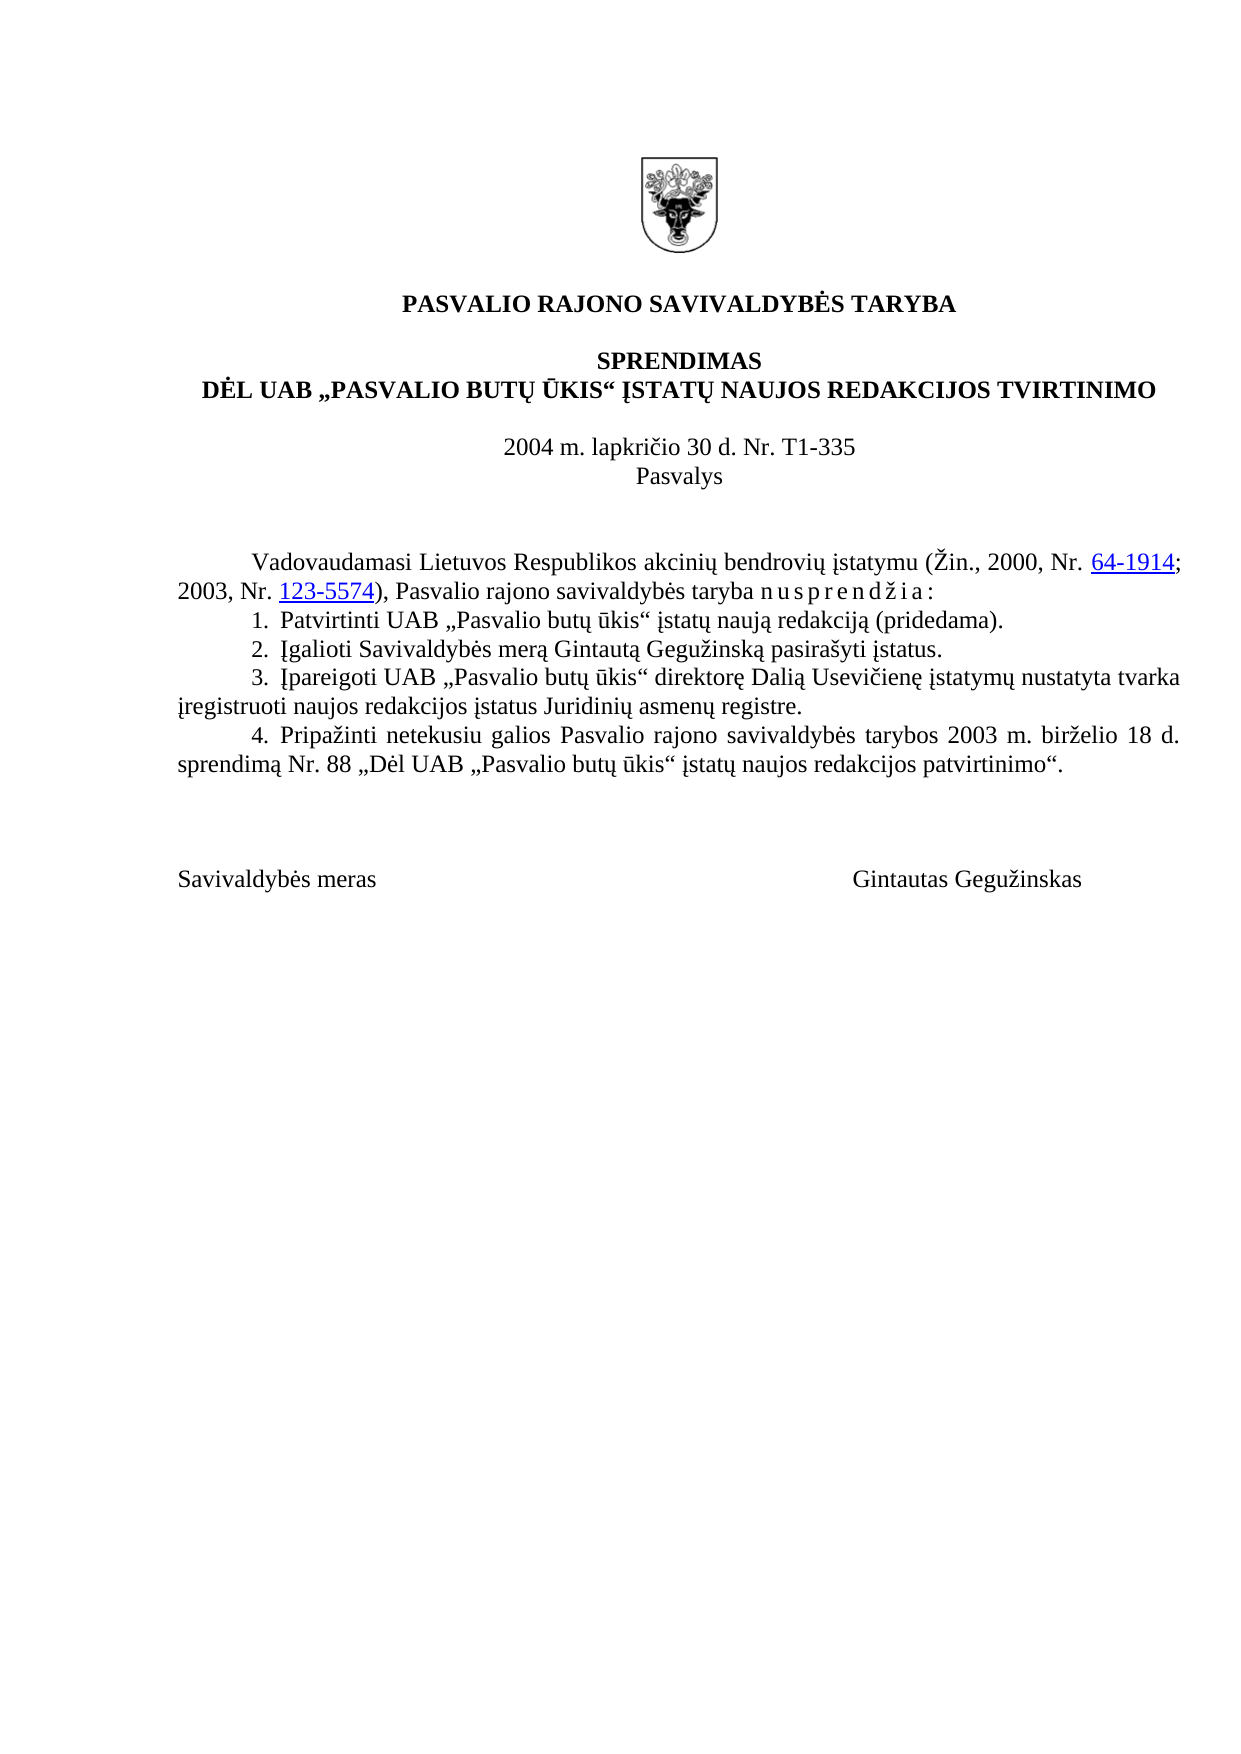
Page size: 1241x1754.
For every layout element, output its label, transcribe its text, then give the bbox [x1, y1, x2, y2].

text Savivaldybės meras Gintautas Gegužinskas [177, 864, 1181, 892]
text 1. Patvirtinti UAB „Pasvalio butų ūkis“ įstatų naują redakciją (pridedama). [177, 605, 1181, 634]
text Vadovaudamasi Lietuvos Respublikos akcinių bendrovių įstatymu (Žin., 2000, Nr. 64-1914; 2003, Nr. 123-5574), Pasvalio rajono savivaldybės taryba nusprendžia: [177, 547, 1181, 605]
text 4. Pripažinti netekusiu galios Pasvalio rajono savivaldybės tarybos 2003 m. birželio 18 d. sprendimą Nr. 88 „Dėl UAB „Pasvalio butų ūkis“ įstatų naujos redakcijos patvirtinimo“. [177, 720, 1181, 777]
text 2004 m. lapkričio 30 d. Nr. T1-335 [177, 432, 1181, 461]
text PASVALIO RAJONO SAVIVALDYBĖS TARYBA [177, 289, 1181, 317]
text SPRENDIMAS [177, 346, 1181, 375]
text DĖL UAB „PASVALIO BUTŲ ŪKIS“ ĮSTATŲ NAUJOS REDAKCIJOS TVIRTINIMO [177, 375, 1181, 404]
text Pasvalys [177, 461, 1181, 490]
text 2. Įgalioti Savivaldybės merą Gintautą Gegužinską pasirašyti įstatus. [177, 634, 1181, 662]
text 3. Įpareigoti UAB „Pasvalio butų ūkis“ direktorę Dalią Usevičienę įstatymų nustatyta tvarka įregistruoti naujos redakcijos įstatus Juridinių asmenų registre. [177, 662, 1181, 720]
